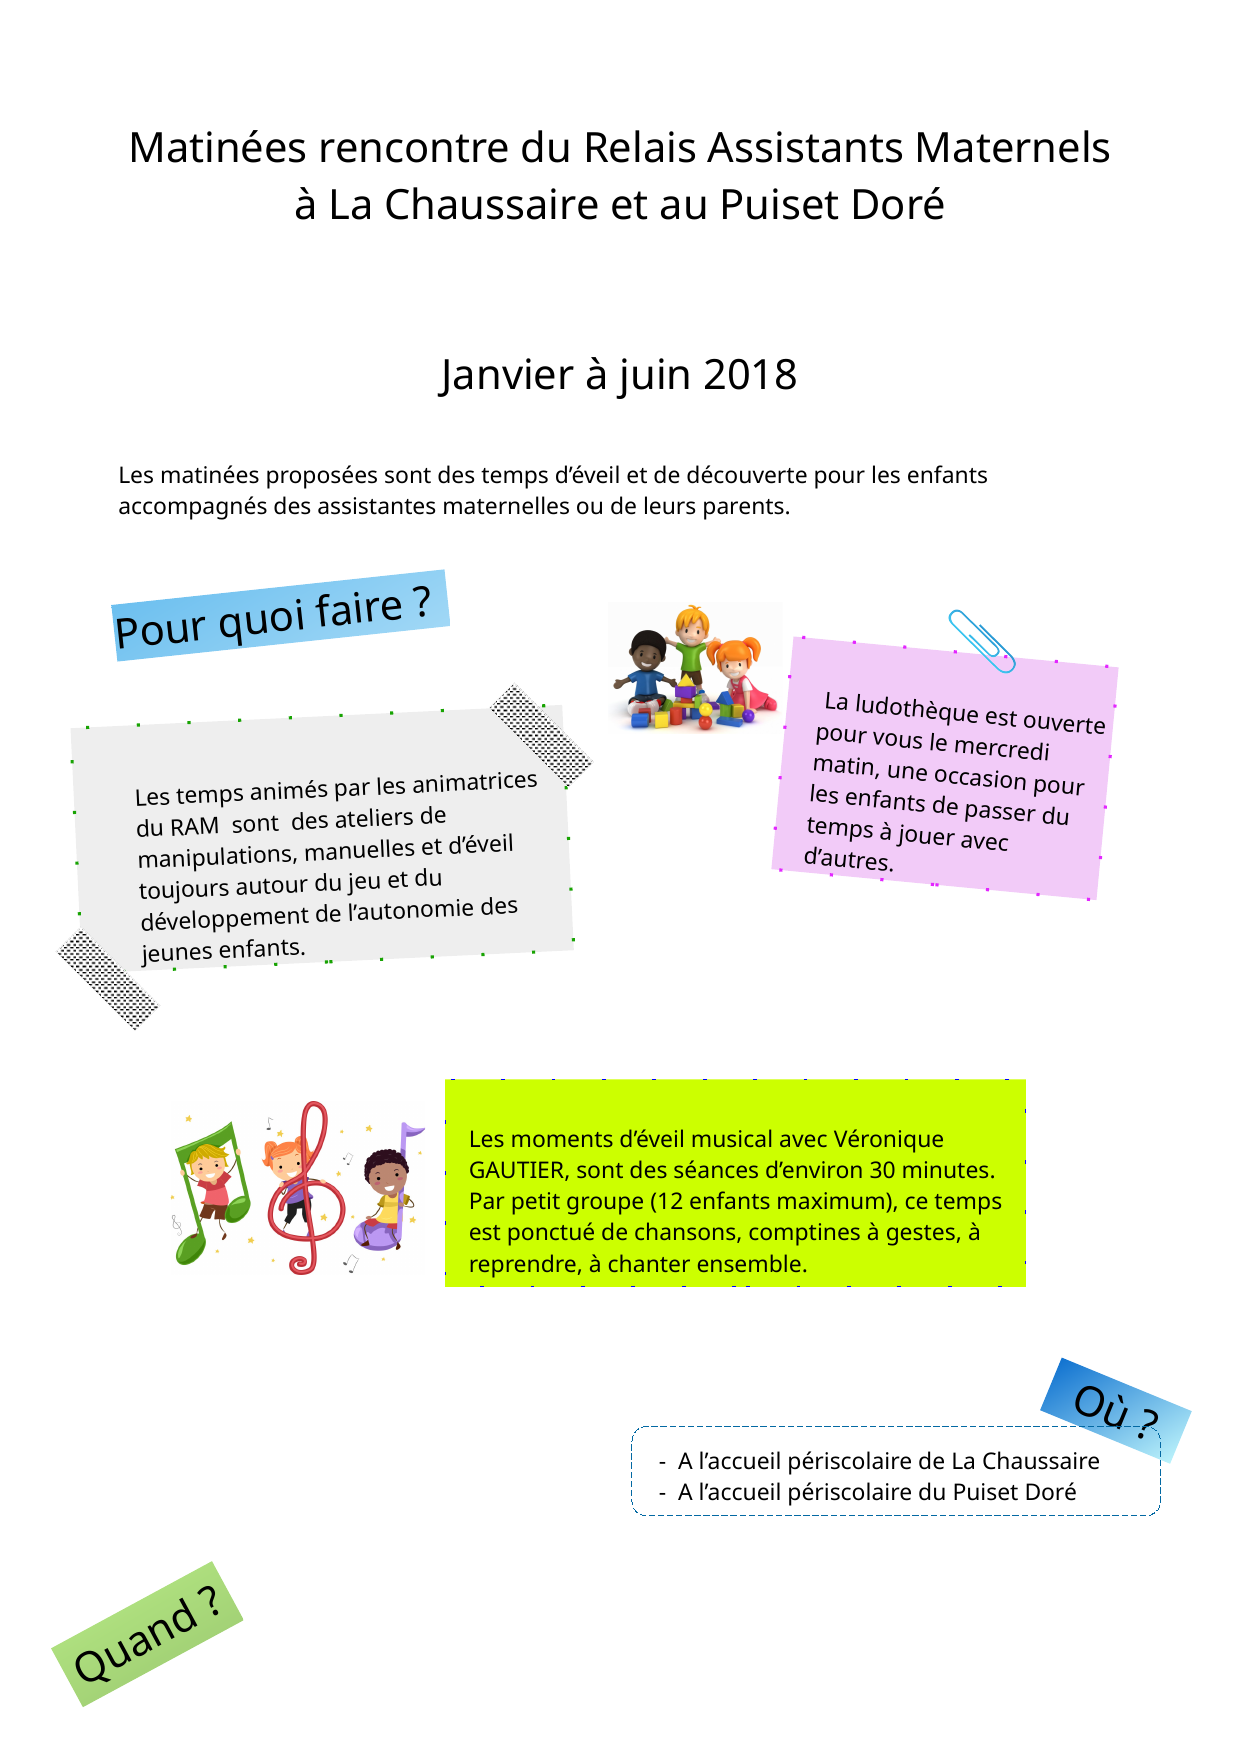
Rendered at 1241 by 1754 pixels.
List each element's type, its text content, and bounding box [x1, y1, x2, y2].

picture [170, 1101, 426, 1275]
picture [928, 589, 1037, 694]
text à La Chaussaire et au Puiset Doré [118, 175, 1122, 232]
picture [489, 682, 593, 786]
text Janvier à juin 2018 [118, 345, 1122, 402]
picture [608, 602, 783, 734]
text Matinées rencontre du Relais Assistants Maternels [118, 118, 1122, 175]
picture [56, 926, 160, 1030]
subtitle Les matinées proposées sont des temps d’éveil et de découverte pour les enfants accompagnés des assistantes maternelles ou de leurs parents. [118, 459, 1128, 521]
